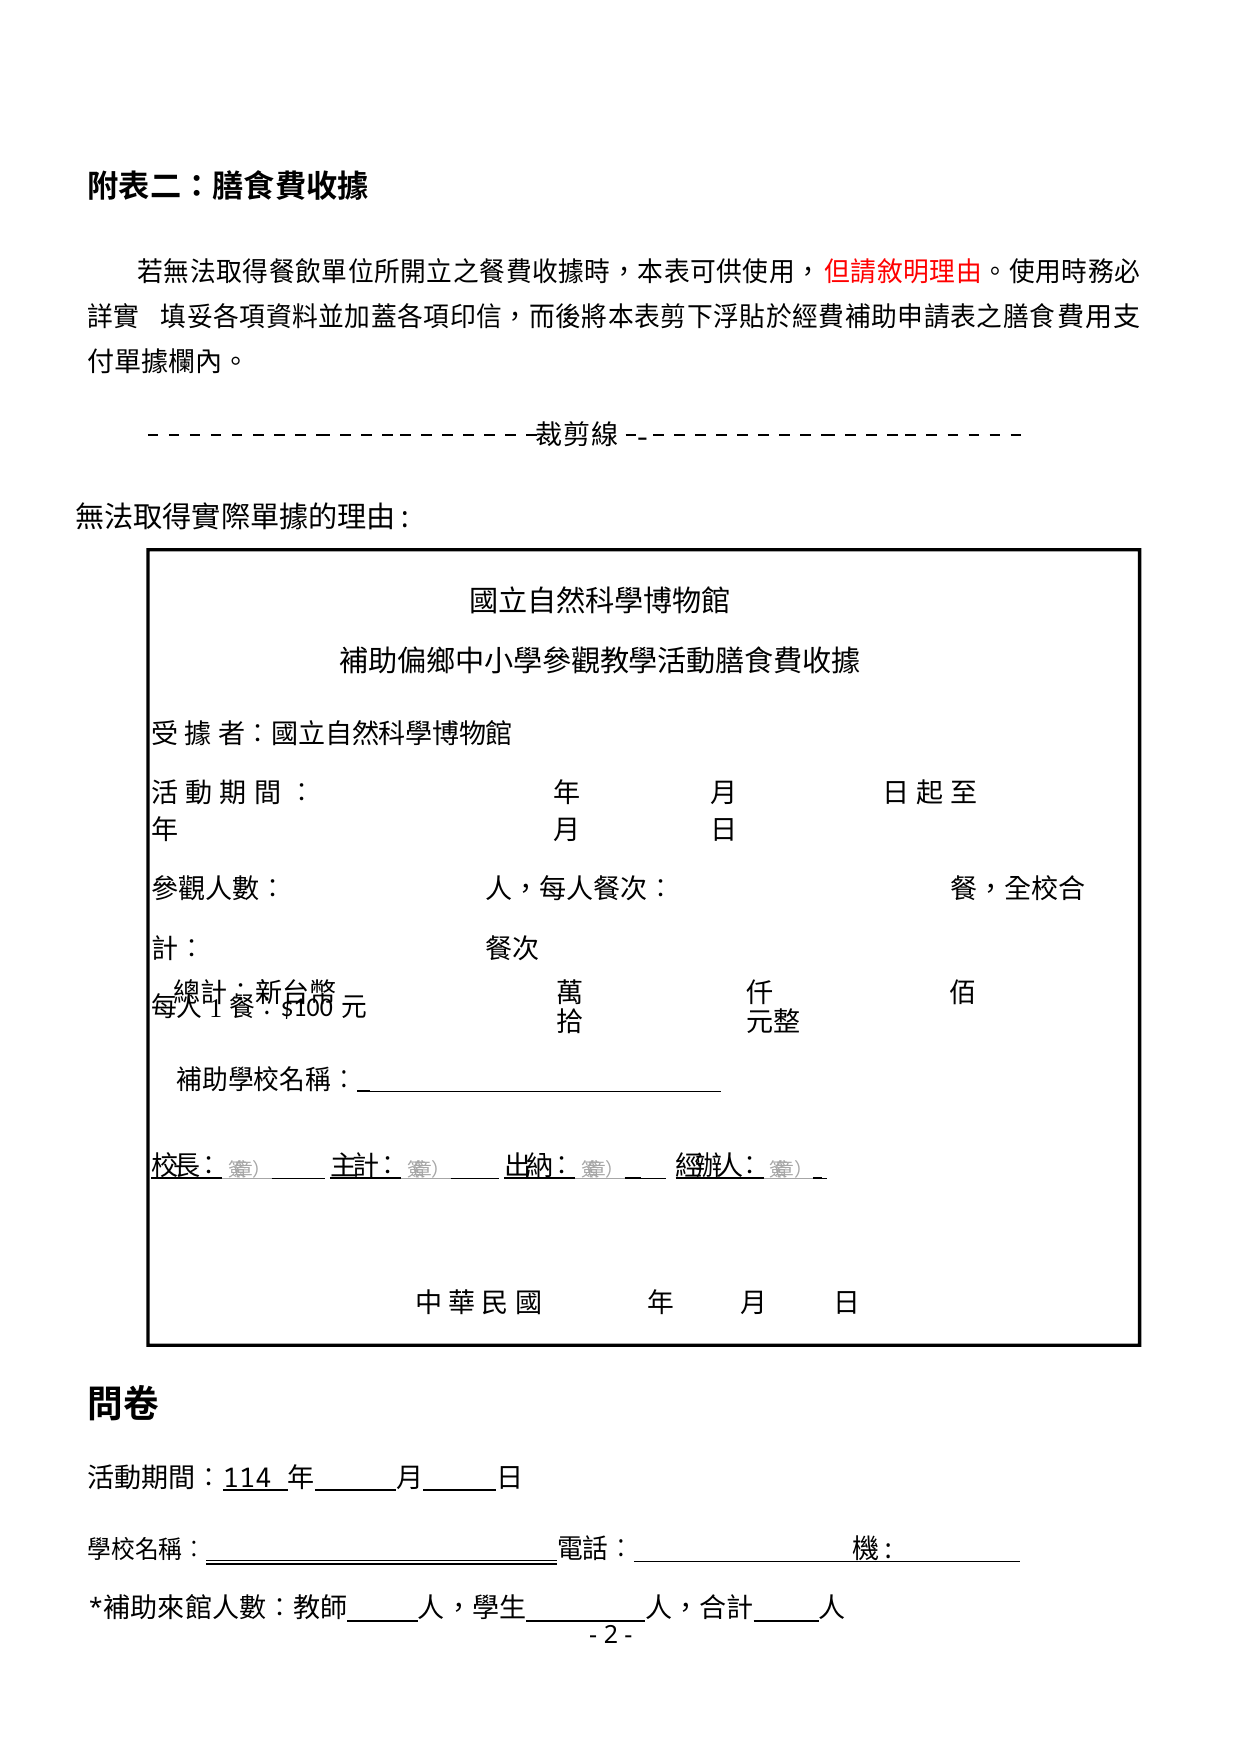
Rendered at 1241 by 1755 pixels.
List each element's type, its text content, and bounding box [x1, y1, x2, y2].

text 學校名稱︰ 電話︰ 機: [87, 1527, 1028, 1566]
text 若無法取得餐飲單位所開立之餐費收據時，本表可供使用，但請敘明理由。使用時務必詳實 填妥各項資料並加蓋各項印信，而後將本表剪下浮貼於經費補助申請表之膳食費用支付單據欄內。 [87, 249, 1140, 379]
text 附表二：膳食費收據 [87, 162, 1166, 207]
text 裁剪線 - [188, 413, 998, 454]
text *補助來館人數︰教師 人，學生 人，合計 人 [87, 1586, 1166, 1626]
text 問卷 [87, 548, 1028, 1428]
text 無法取得實際單據的理由: [75, 494, 1166, 536]
text 活動期間︰114 年 月 日 [87, 1456, 1166, 1495]
